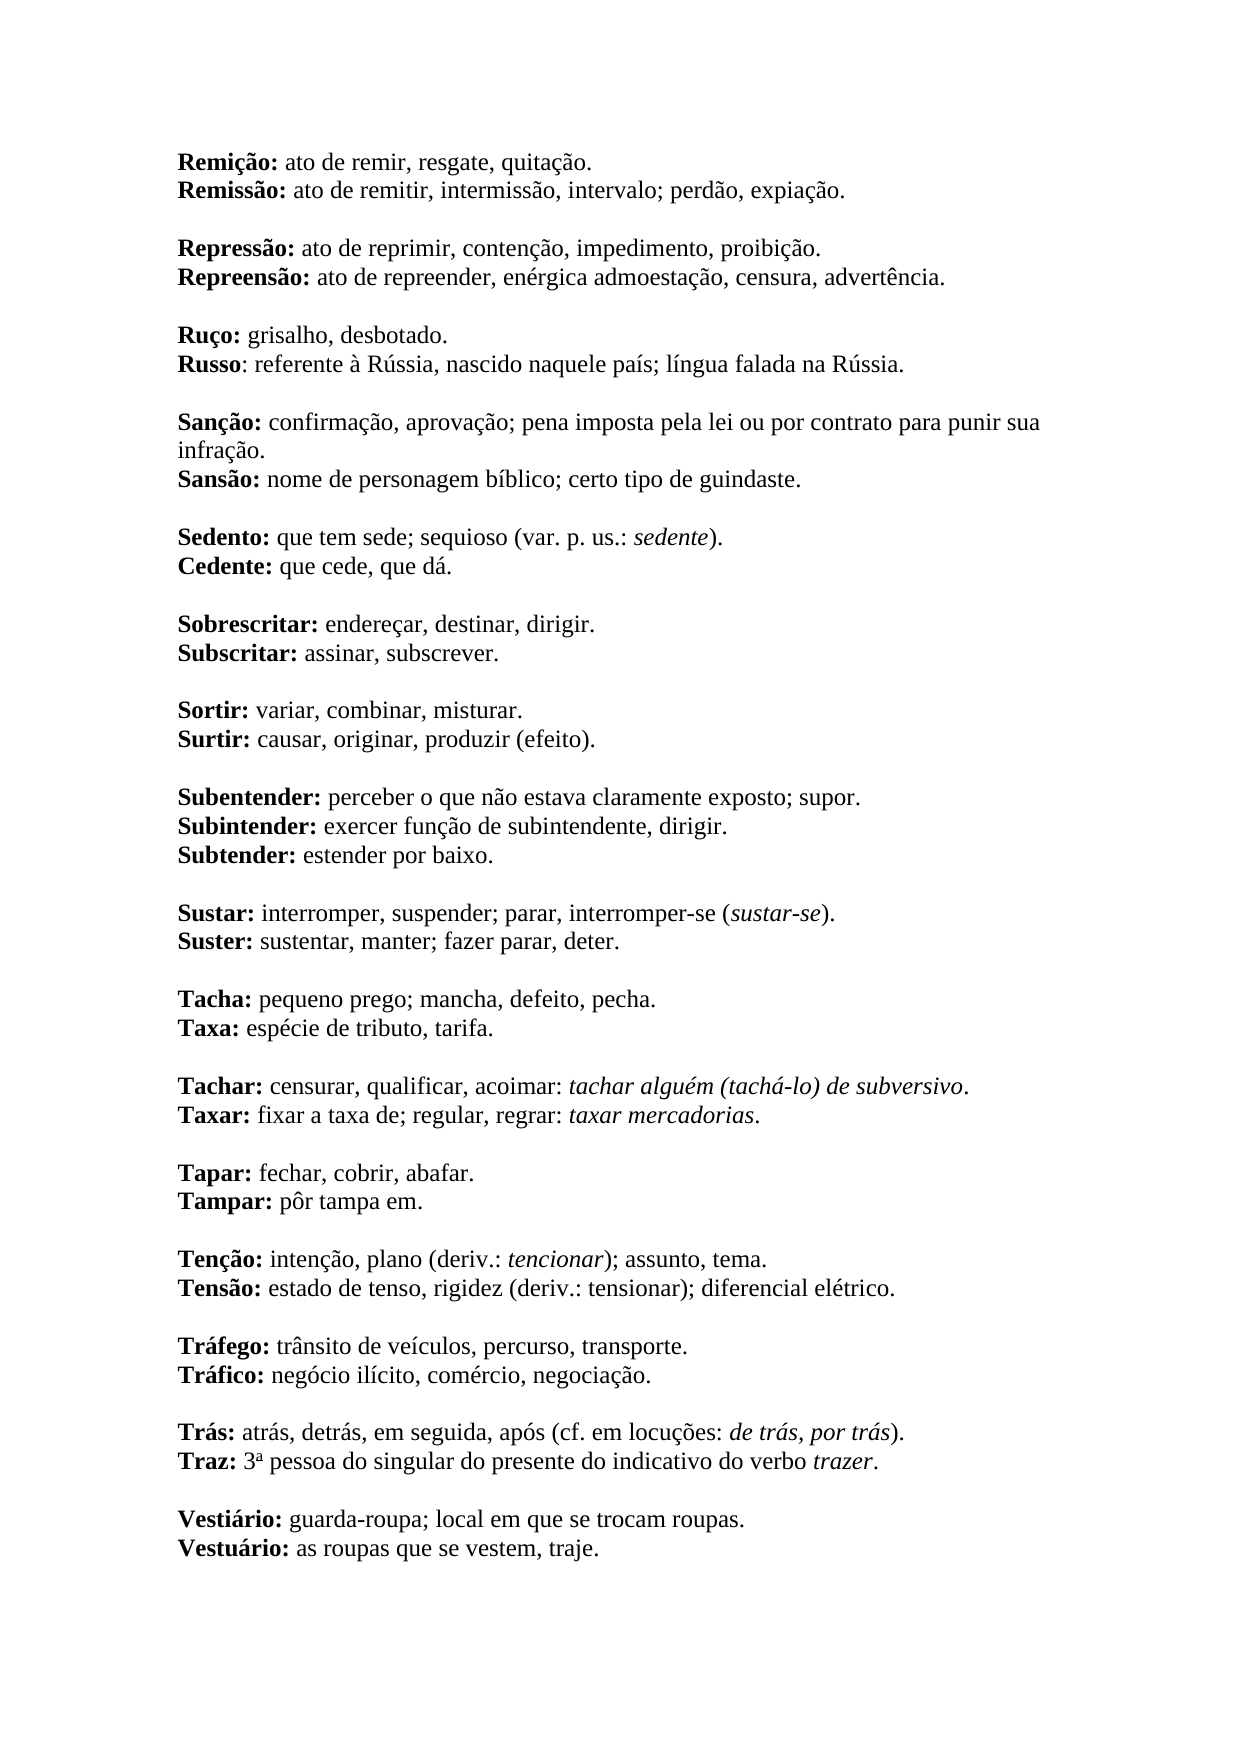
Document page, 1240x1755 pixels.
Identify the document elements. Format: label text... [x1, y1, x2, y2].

text Remissão: ato de remitir, intermissão, intervalo; perdão, expiação. [177, 175, 1221, 204]
text Trás: atrás, detrás, em seguida, após (cf. em locuções: de trás, por trás). [177, 1417, 1221, 1446]
text Sobrescritar: endereçar, destinar, dirigir. [177, 609, 1221, 638]
text Russo: referente à Rússia, nascido naquele país; língua falada na Rússia. [177, 349, 1221, 378]
text Tenção: intenção, plano (deriv.: tencionar); assunto, tema. [177, 1244, 1221, 1273]
text Ruço: grisalho, desbotado. [177, 320, 1221, 349]
text Tráfico: negócio ilícito, comércio, negociação. [177, 1360, 1221, 1388]
text Vestiário: guarda-roupa; local em que se trocam roupas. [177, 1504, 1221, 1533]
text Sustar: interromper, suspender; parar, interromper-se (sustar-se). [177, 898, 1221, 926]
text Subscritar: assinar, subscrever. [177, 638, 1221, 666]
text Tensão: estado de tenso, rigidez (deriv.: tensionar); diferencial elétrico. [177, 1273, 1221, 1302]
text Subintender: exercer função de subintendente, dirigir. [177, 811, 1221, 840]
text Sortir: variar, combinar, misturar. [177, 695, 1221, 724]
text Tráfego: trânsito de veículos, percurso, transporte. [177, 1331, 1221, 1360]
text Taxar: fixar a taxa de; regular, regrar: taxar mercadorias. [177, 1100, 1221, 1128]
text Suster: sustentar, manter; fazer parar, deter. [177, 926, 1221, 955]
text Repreensão: ato de repreender, enérgica admoestação, censura, advertência. [177, 262, 1221, 291]
text Surtir: causar, originar, produzir (efeito). [177, 724, 1221, 753]
text Traz: 3a pessoa do singular do presente do indicativo do verbo trazer. [177, 1446, 1221, 1475]
text Vestuário: as roupas que se vestem, traje. [177, 1533, 1221, 1562]
text Tachar: censurar, qualificar, acoimar: tachar alguém (tachá-lo) de subversivo. [177, 1071, 1221, 1100]
text Subtender: estender por baixo. [177, 840, 1221, 868]
text Sanção: confirmação, aprovação; pena imposta pela lei ou por contrato para punir sua infração. [177, 407, 1042, 464]
text Tampar: pôr tampa em. [177, 1186, 1221, 1215]
text Sedento: que tem sede; sequioso (var. p. us.: sedente). [177, 522, 1221, 551]
text Subentender: perceber o que não estava claramente exposto; supor. [177, 782, 1221, 811]
text Cedente: que cede, que dá. [177, 551, 1221, 580]
text Tacha: pequeno prego; mancha, defeito, pecha. [177, 984, 1221, 1013]
text Tapar: fechar, cobrir, abafar. [177, 1158, 1221, 1186]
text Remição: ato de remir, resgate, quitação. [177, 147, 1221, 175]
text Taxa: espécie de tributo, tarifa. [177, 1013, 1221, 1042]
text Repressão: ato de reprimir, contenção, impedimento, proibição. [177, 233, 1221, 262]
text Sansão: nome de personagem bíblico; certo tipo de guindaste. [177, 464, 1221, 493]
